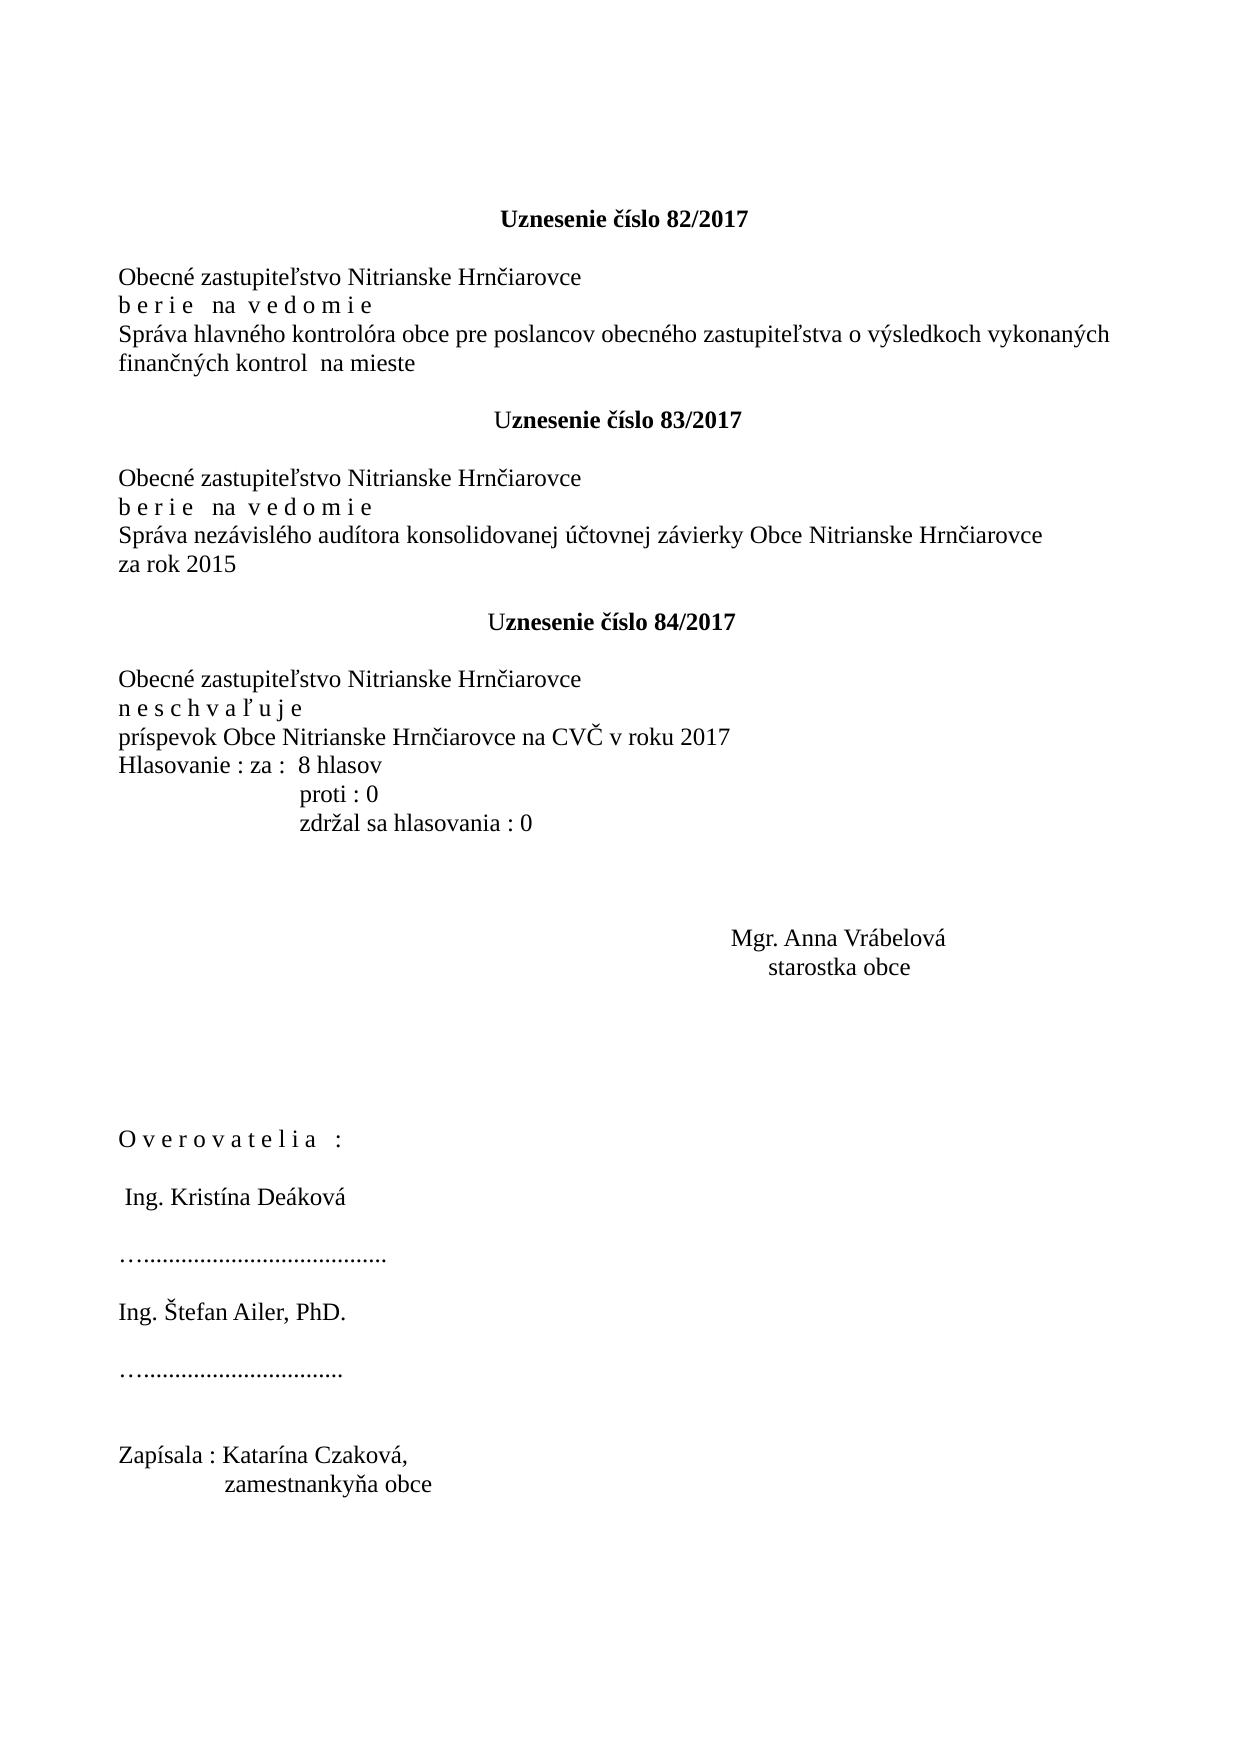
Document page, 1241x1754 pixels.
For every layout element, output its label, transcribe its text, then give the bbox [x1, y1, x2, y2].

text Obecné zastupiteľstvo Nitrianske Hrnčiarovce [118, 262, 1122, 291]
text starostka obce [118, 952, 1122, 981]
text b e r i e na v e d o m i e [118, 492, 1122, 521]
text Uznesenie číslo 83/2017 [118, 406, 1122, 434]
text Ing. Kristína Deáková [118, 1182, 1122, 1211]
text Uznesenie číslo 82/2017 [118, 204, 1122, 233]
text zamestnankyňa obce [118, 1469, 1122, 1498]
text …....................................... [118, 1239, 1122, 1268]
text Správa nezávislého audítora konsolidovanej účtovnej závierky Obce Nitrianske Hrnčiarovce [118, 521, 1122, 549]
text Obecné zastupiteľstvo Nitrianske Hrnčiarovce [118, 463, 1122, 492]
text b e r i e na v e d o m i e [118, 291, 1122, 319]
text Uznesenie číslo 84/2017 [118, 607, 1122, 636]
text Ing. Štefan Ailer, PhD. [118, 1297, 1122, 1326]
text zdržal sa hlasovania : 0 [118, 808, 1122, 837]
text Hlasovanie : za : 8 hlasov [118, 751, 1122, 779]
text príspevok Obce Nitrianske Hrnčiarovce na CVČ v roku 2017 [118, 722, 1122, 751]
text za rok 2015 [118, 549, 1122, 578]
text Zapísala : Katarína Czaková, [118, 1441, 1122, 1469]
text Obecné zastupiteľstvo Nitrianske Hrnčiarovce [118, 664, 1122, 693]
text Mgr. Anna Vrábelová [118, 923, 1122, 952]
text proti : 0 [118, 779, 1122, 808]
text O v e r o v a t e l i a : [118, 1124, 1122, 1153]
text n e s c h v a ľ u j e [118, 693, 1122, 722]
text Správa hlavného kontrolóra obce pre poslancov obecného zastupiteľstva o výsledkoch vykonaných finančných kontrol na mieste [118, 319, 1122, 377]
text …................................ [118, 1354, 1122, 1383]
